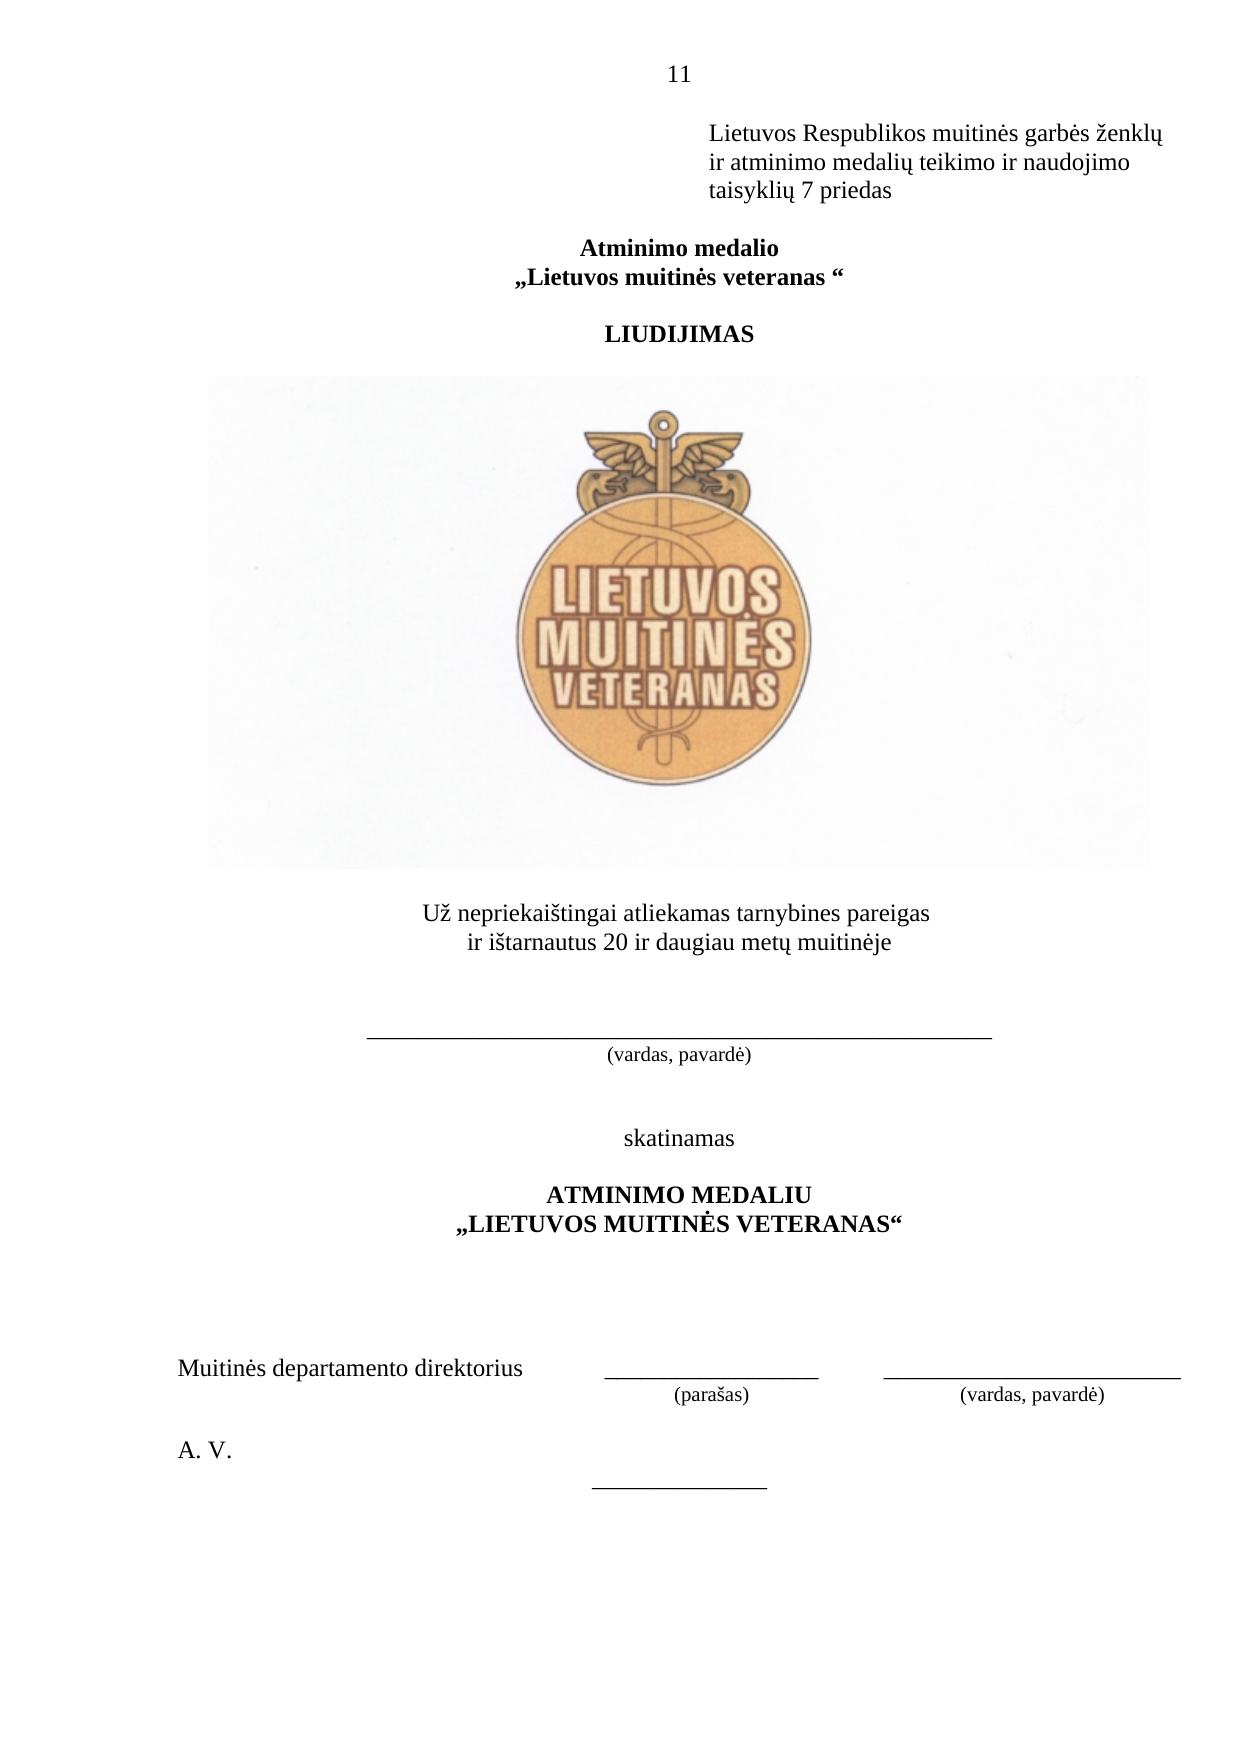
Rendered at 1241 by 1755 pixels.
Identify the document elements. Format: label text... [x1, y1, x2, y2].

text A. V. [177, 1435, 1181, 1463]
text Muitinės departamento direktorius [177, 1353, 1181, 1382]
text skatinamas [177, 1123, 1181, 1152]
text LIUDIJIMAS [177, 319, 1181, 348]
text __________________________________________________ [177, 1013, 1181, 1042]
text ATMINIMO MEDALIU [177, 1181, 1181, 1209]
text ir ištarnautus 20 ir daugiau metų muitinėje [177, 927, 1181, 955]
text Atminimo medalio [177, 233, 1181, 262]
text (parašas) (vardas, pavardė) [177, 1382, 1181, 1406]
text taisyklių 7 priedas [177, 176, 1181, 204]
text ______________ [177, 1463, 1181, 1492]
text (vardas, pavardė) [177, 1042, 1181, 1066]
text ir atminimo medalių teikimo ir naudojimo [177, 147, 1181, 176]
text „Lietuvos muitinės veteranas “ [177, 262, 1181, 291]
text Už nepriekaištingai atliekamas tarnybines pareigas [177, 898, 1181, 927]
text Lietuvos Respublikos muitinės garbės ženklų [177, 118, 1181, 147]
text „LIETUVOS MUITINĖS VETERANAS“ [177, 1209, 1181, 1238]
